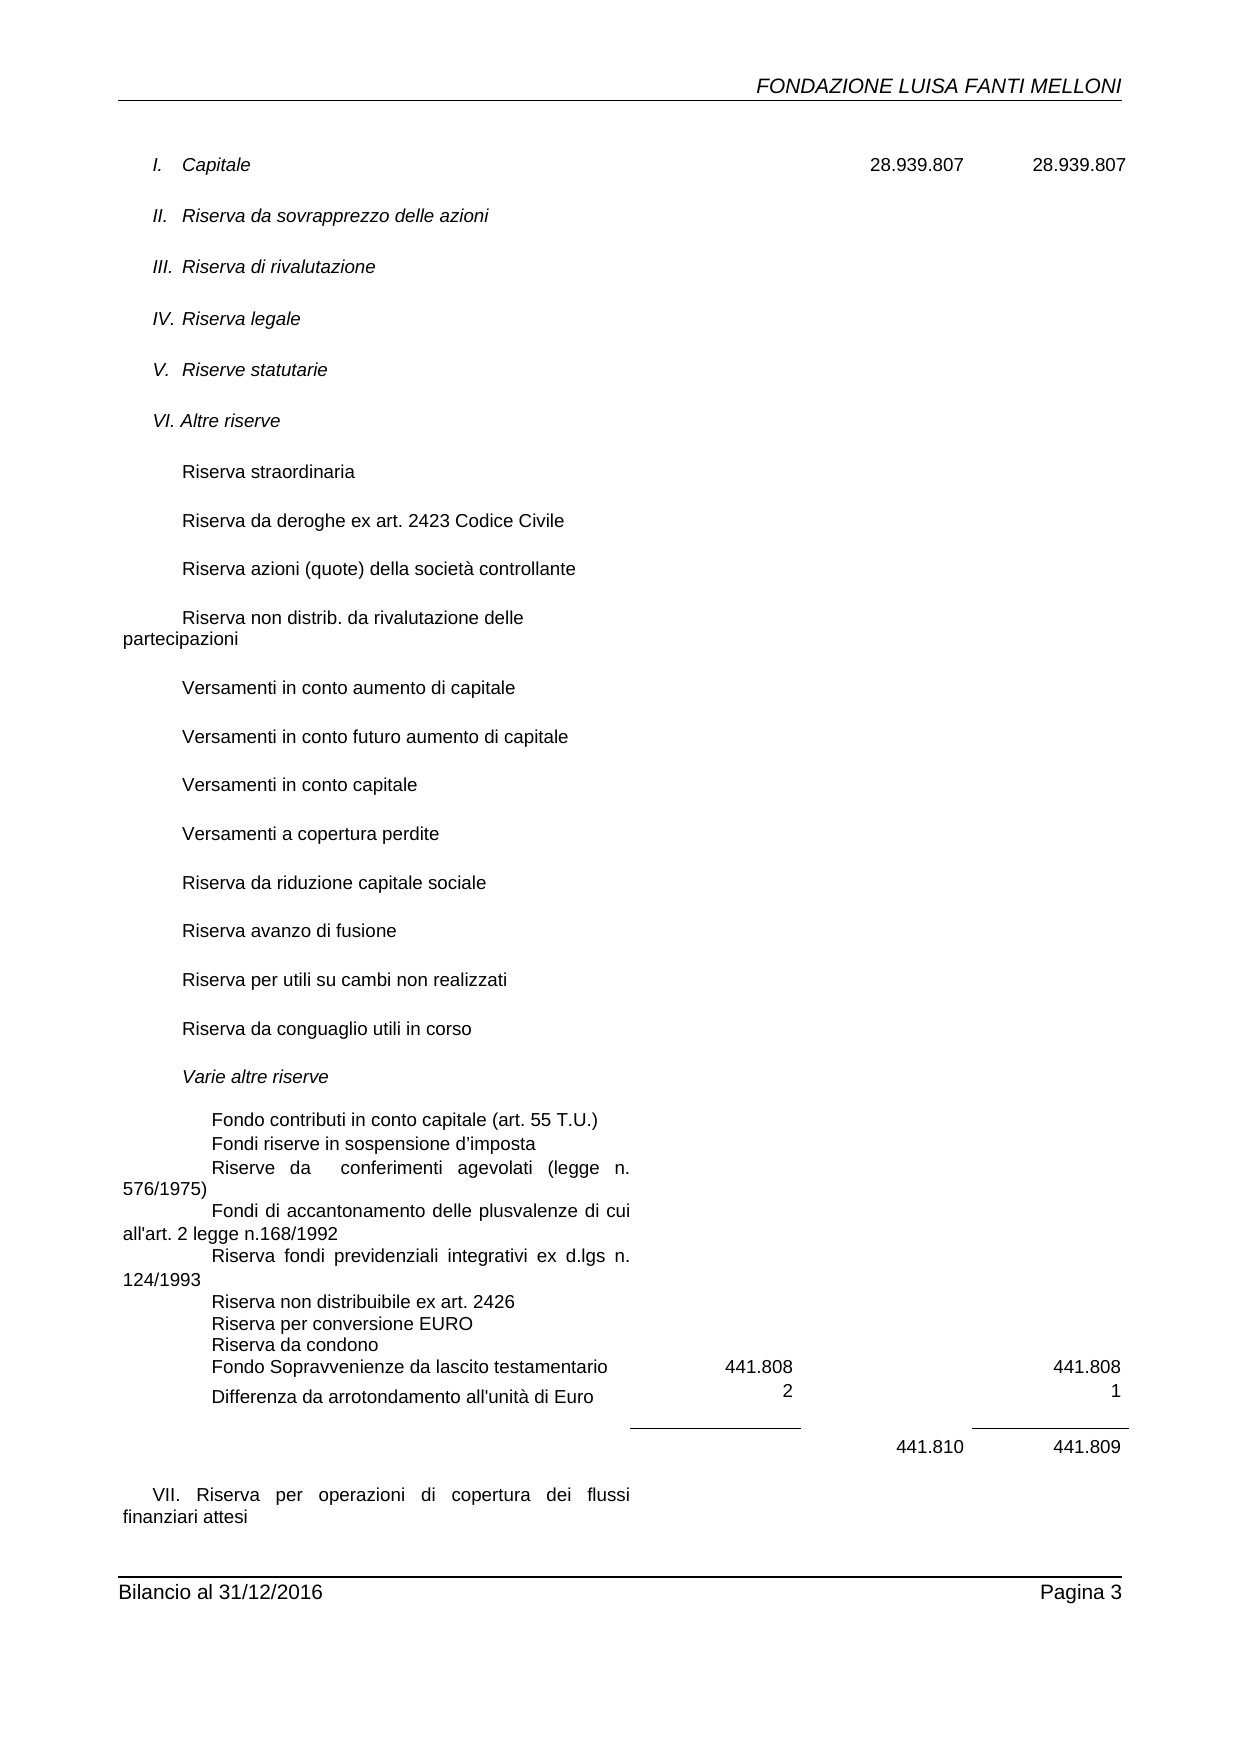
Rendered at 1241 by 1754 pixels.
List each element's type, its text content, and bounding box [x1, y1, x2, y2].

table_cell @F000608@F000608End [972, 865, 1129, 914]
table_cell @F001305441.808@F001305End [972, 1356, 1129, 1380]
table_cell @E0003352@E000335End [630, 1380, 801, 1428]
table_cell [118, 963, 123, 1011]
table_cell @E000355@E000355End [630, 1245, 801, 1291]
table_cell [630, 352, 801, 403]
table_cell @F001195@F001195End [972, 817, 1129, 865]
table_cell @E001305441.808@E001305End [630, 1356, 801, 1380]
table_cell Riserva da riduzione capitale sociale [123, 865, 630, 914]
table_cell [118, 1478, 123, 1548]
table_cell [801, 403, 972, 454]
table_cell Riserva straordinaria [123, 455, 630, 503]
table_cell @E001195@E001195End [630, 817, 801, 865]
table_cell [801, 1334, 972, 1356]
table_cell Riserva per conversione EURO [123, 1313, 630, 1334]
table_cell @F001030@F001030End [972, 1291, 1129, 1312]
table_cell @E001026@E001026End [630, 1133, 801, 1157]
table_cell [801, 503, 972, 552]
table_cell [118, 719, 123, 768]
table_cell [630, 1478, 801, 1548]
table_cell @F001028@F001028End [972, 1334, 1129, 1356]
table_cell Fondi di accantonamento delle plusvalenze di cui all'art. 2 legge n.168/1992 [123, 1200, 630, 1245]
table_cell Riserva azioni (quote) della società controllante [123, 552, 630, 600]
table_cell @F000773@F000773End [972, 1478, 1129, 1548]
table_cell [801, 600, 972, 671]
table_cell @E001028@E001028End [630, 1334, 801, 1356]
table_cell @E000610@E000610End [630, 963, 801, 1011]
table_cell [801, 817, 972, 865]
table_cell @F001300@F001300End [972, 199, 1129, 250]
table_cell [118, 865, 123, 914]
table_cell [801, 1313, 972, 1334]
table_cell I. Capitale [123, 148, 630, 199]
table_cell [630, 250, 801, 301]
table_cell [118, 1291, 123, 1312]
table_cell [118, 1380, 123, 1428]
table_cell @E000772@E000772End [630, 1011, 801, 1060]
table_cell [118, 148, 123, 199]
table_cell [801, 1200, 972, 1245]
table_cell Varie altre riserve [123, 1060, 630, 1108]
table_cell Riserva per utili su cambi non realizzati [123, 963, 630, 1011]
table_cell @F001024@F001024End [972, 1109, 1129, 1132]
table_cell @E000609@E000609End [630, 914, 801, 962]
table_cell @F000607@F000607End [972, 719, 1129, 768]
table_cell @E001021441.810@E001021End [801, 1428, 972, 1478]
table_cell Riserva da deroghe ex art. 2423 Codice Civile [123, 503, 630, 552]
table_cell [118, 1245, 123, 1291]
table_cell [118, 1356, 123, 1380]
table_cell [801, 671, 972, 719]
table_cell @F001027@F001027End [972, 1157, 1129, 1200]
table_cell @E000621@E000621End [630, 1313, 801, 1334]
table_cell [801, 768, 972, 817]
table_cell [801, 914, 972, 962]
table_cell @F00100228.939.807@F001002End [972, 148, 1129, 199]
table_cell @E001022@E001022End [630, 455, 801, 503]
table_cell @E001030@E001030End [630, 1291, 801, 1312]
table_cell @E001008@E001008End [801, 250, 972, 301]
table_cell @E000606@E000606End [630, 671, 801, 719]
table_cell [801, 455, 972, 503]
table_cell [630, 1429, 801, 1478]
table_cell [118, 1157, 123, 1200]
table_cell [972, 1060, 1129, 1108]
table_cell [630, 1060, 801, 1108]
table_cell @F001029@F001029End [972, 1200, 1129, 1245]
table_cell Versamenti a copertura perdite [123, 817, 630, 865]
table_cell @E001029@E001029End [630, 1200, 801, 1245]
table_cell @F001304@F001304End [972, 352, 1129, 403]
table_cell [801, 1157, 972, 1200]
table_cell [630, 148, 801, 199]
table_cell [118, 352, 123, 403]
table_cell [801, 1060, 972, 1108]
table_cell [972, 403, 1129, 454]
table_cell @F000355@F000355End [972, 1245, 1129, 1291]
table_cell IV. Riserva legale [123, 301, 630, 352]
table_cell Versamenti in conto futuro aumento di capitale [123, 719, 630, 768]
table_cell [801, 1291, 972, 1312]
table_cell @E001302@E001302End [801, 301, 972, 352]
table_cell @E000603@E000603End [630, 503, 801, 552]
table_cell Differenza da arrotondamento all'unità di Euro [123, 1380, 630, 1428]
table_cell [801, 719, 972, 768]
table_cell @E001023@E001023End [630, 768, 801, 817]
table_cell @F001026@F001026End [972, 1133, 1129, 1157]
table_cell [801, 963, 972, 1011]
table_cell @F000603@F000603End [972, 503, 1129, 552]
table_cell [801, 1356, 972, 1380]
table_cell Riserva non distrib. da rivalutazione delle partecipazioni [123, 600, 630, 671]
table_cell [118, 1109, 123, 1132]
table_cell [801, 552, 972, 600]
table_cell @F000609@F000609End [972, 914, 1129, 962]
table_cell [801, 865, 972, 914]
table_cell @F000772@F000772End [972, 1011, 1129, 1060]
table_cell @F001023@F001023End [972, 768, 1129, 817]
table_cell [801, 1109, 972, 1132]
table_cell Riserva avanzo di fusione [123, 914, 630, 962]
table_cell [118, 199, 123, 250]
table_cell Fondo contributi in conto capitale (art. 55 T.U.) [123, 1109, 630, 1132]
table_cell @E000773@E000773End [801, 1478, 972, 1548]
table_cell V. Riserve statutarie [123, 352, 630, 403]
table_cell [801, 1245, 972, 1291]
table_cell [118, 600, 123, 671]
table_cell [118, 1200, 123, 1245]
table_cell [118, 914, 123, 962]
table_cell Riserva da conguaglio utili in corso [123, 1011, 630, 1060]
table_cell @E00100228.939.807@E001002End [801, 148, 972, 199]
table_cell @F000605@F000605End [972, 600, 1129, 671]
table_cell @E001027@E001027End [630, 1157, 801, 1200]
table_cell VI. Altre riserve [123, 403, 630, 454]
table_cell @E000604@E000604End [630, 552, 801, 600]
table_cell [118, 817, 123, 865]
table_cell Riserva non distribuibile ex art. 2426 [123, 1291, 630, 1312]
table_cell [630, 199, 801, 250]
table_cell [118, 1060, 123, 1108]
table_cell @F000610@F000610End [972, 963, 1129, 1011]
table_cell @E000608@E000608End [630, 865, 801, 914]
table_cell II. Riserva da sovrapprezzo delle azioni [123, 199, 630, 250]
table_cell [630, 301, 801, 352]
table_cell [801, 1380, 972, 1428]
table_cell [118, 1334, 123, 1356]
table_cell [118, 301, 123, 352]
table_cell @E000605@E000605End [630, 600, 801, 671]
table_cell [118, 455, 123, 503]
table_cell [801, 1133, 972, 1157]
table_cell [118, 503, 123, 552]
table_cell [118, 1133, 123, 1157]
table_cell Riserve da conferimenti agevolati (legge n. 576/1975) [123, 1157, 630, 1200]
table_cell Versamenti in conto aumento di capitale [123, 671, 630, 719]
table_cell @F001302@F001302End [972, 301, 1129, 352]
table_cell VII. Riserva per operazioni di copertura dei flussi finanziari attesi [123, 1478, 630, 1548]
table_cell [118, 1011, 123, 1060]
table_cell Fondi riserve in sospensione d’imposta [123, 1133, 630, 1157]
table_cell @F001021441.809@F001021End [972, 1429, 1129, 1478]
table_cell [801, 1011, 972, 1060]
table_cell @E001024@E001024End [630, 1109, 801, 1132]
table_cell @P001305Fondo Sopravvenienze da lascito testamentario@P001305End [123, 1356, 630, 1380]
table_cell @F001022@F001022End [972, 455, 1129, 503]
table_cell [118, 552, 123, 600]
table_cell Riserva da condono [123, 1334, 630, 1356]
table_cell [118, 768, 123, 817]
table_cell [118, 250, 123, 301]
table_cell @F000604@F000604End [972, 552, 1129, 600]
table_cell [630, 403, 801, 454]
table_cell @F001008@F001008End [972, 250, 1129, 301]
table_cell [123, 1428, 630, 1478]
table_cell Versamenti in conto capitale [123, 768, 630, 817]
table_cell @E000607@E000607End [630, 719, 801, 768]
table_cell Riserva fondi previdenziali integrativi ex d.lgs n. 124/1993 [123, 1245, 630, 1291]
table_cell [118, 1313, 123, 1334]
table_cell [118, 1428, 123, 1478]
table_cell @E001300@E001300End [801, 199, 972, 250]
table_cell III. Riserva di rivalutazione [123, 250, 630, 301]
table_cell [118, 403, 123, 454]
table_cell @F000621@F000621End [972, 1313, 1129, 1334]
table_cell @F000606@F000606End [972, 671, 1129, 719]
table_cell [118, 671, 123, 719]
table_cell @F0003351@F000335End [972, 1380, 1129, 1428]
table_cell @E001304@E001304End [801, 352, 972, 403]
